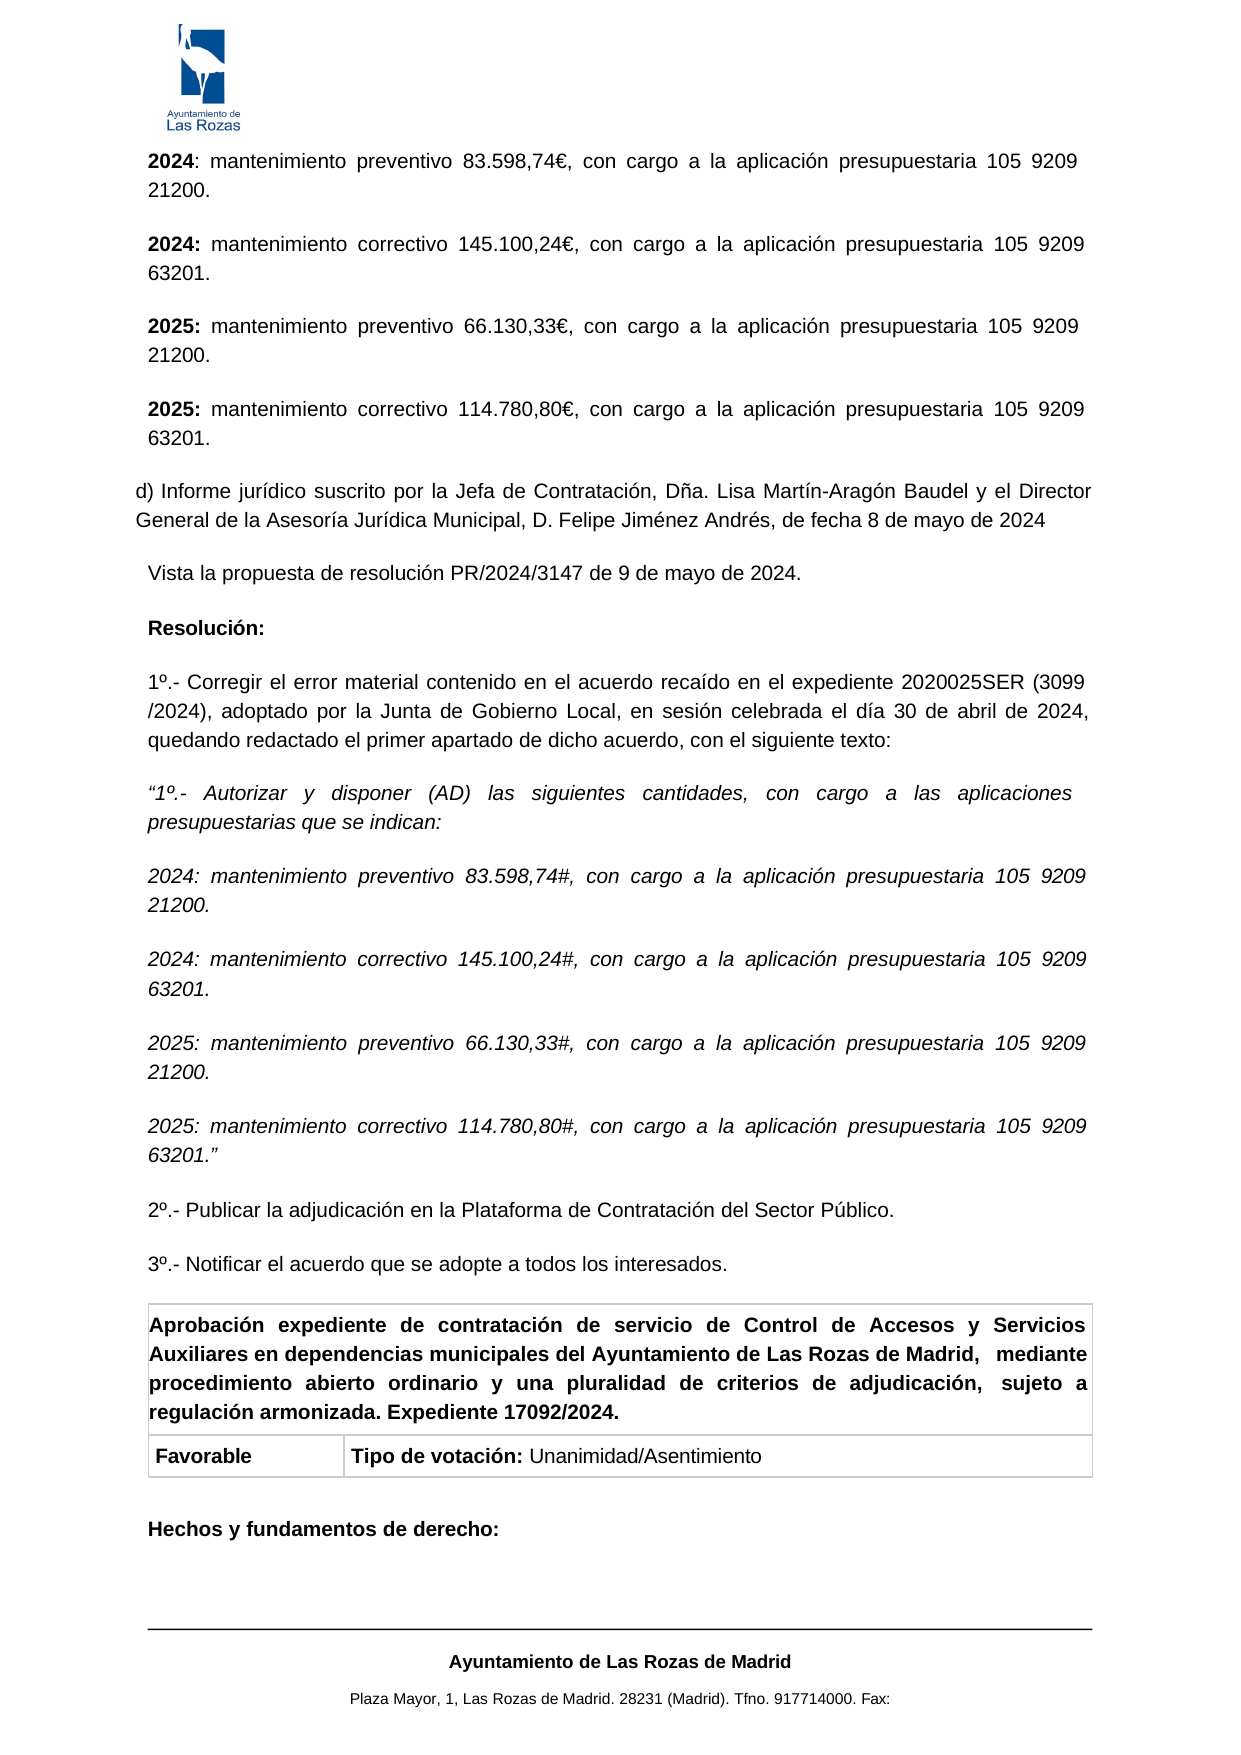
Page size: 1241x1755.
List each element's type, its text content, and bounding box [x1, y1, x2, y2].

text 2024: mantenimiento correctivo 145.100,24€, con cargo a la aplicación presupuestaria 105 9209 63201. [148, 232, 1093, 284]
text 2025: mantenimiento preventivo 66.130,33€, con cargo a la aplicación presupuestaria 105 9209 21200. [148, 314, 1093, 367]
text 2024: mantenimiento correctivo 145.100,24#, con cargo a la aplicación presupuestaria 105 9209 [148, 947, 1130, 971]
text 1º.- Corregir el error material contenido en el acuerdo recaído en el expediente 2020025SER (3099 [148, 669, 1130, 693]
text 21200. [148, 893, 1130, 917]
text /2024), adoptado por la Junta de Gobierno Local, en sesión celebrada el día 30 de abril de 2024, quedando redactado el primer apartado de dicho acuerdo, con el siguiente texto: [148, 699, 1093, 752]
table_cell Tipo de votación: Unanimidad/Asentimiento [345, 1436, 1092, 1476]
text 2025: mantenimiento correctivo 114.780,80#, con cargo a la aplicación presupuestaria 105 9209 [148, 1114, 1130, 1138]
table_header Aprobación expediente de contratación de servicio de Control de Accesos y Servicios Auxiliares en dependencias municipales del Ayuntamiento de Las Rozas de Madrid, mediante procedimiento abierto ordinario y una pluralidad de criterios de adjudicación, sujeto a regulación armonizada. Expediente 17092/2024. [149, 1305, 1092, 1434]
text 2025: mantenimiento preventivo 66.130,33#, con cargo a la aplicación presupuestaria 105 9209 [148, 1031, 1130, 1054]
subtitle Resolución: [148, 615, 1130, 639]
text Vista la propuesta de resolución PR/2024/3147 de 9 de mayo de 2024. [148, 561, 1130, 585]
text 2º.- Publicar la adjudicación en la Plataforma de Contratación del Sector Público. 3º.- Notificar el acuerdo que se adopte a todos los interesados. [148, 1167, 896, 1276]
text 2024: mantenimiento preventivo 83.598,74€, con cargo a la aplicación presupuestaria 105 9209 21200. [148, 149, 1093, 202]
text “1º.- Autorizar y disponer (AD) las siguientes cantidades, con cargo a las aplicaciones presupuestarias que se indican: [148, 781, 1093, 834]
list Informe jurídico suscrito por la Jefa de Contratación, Dña. Lisa Martín-Aragón Baudel y el Director General de la Asesoría Jurídica Municipal, D. Felipe Jiménez Andrés, de fecha 8 de mayo de 2024 [135, 479, 1093, 531]
subtitle Hechos y fundamentos de derecho: [148, 1517, 1130, 1541]
table_cell Favorable [149, 1436, 343, 1476]
text 2024: mantenimiento preventivo 83.598,74#, con cargo a la aplicación presupuestaria 105 9209 [148, 864, 1130, 888]
text 21200. [148, 1060, 1130, 1084]
text 63201. [148, 976, 1130, 1000]
text 2025: mantenimiento correctivo 114.780,80€, con cargo a la aplicación presupuestaria 105 9209 63201. [148, 396, 1093, 449]
text 63201.” [148, 1143, 1130, 1167]
